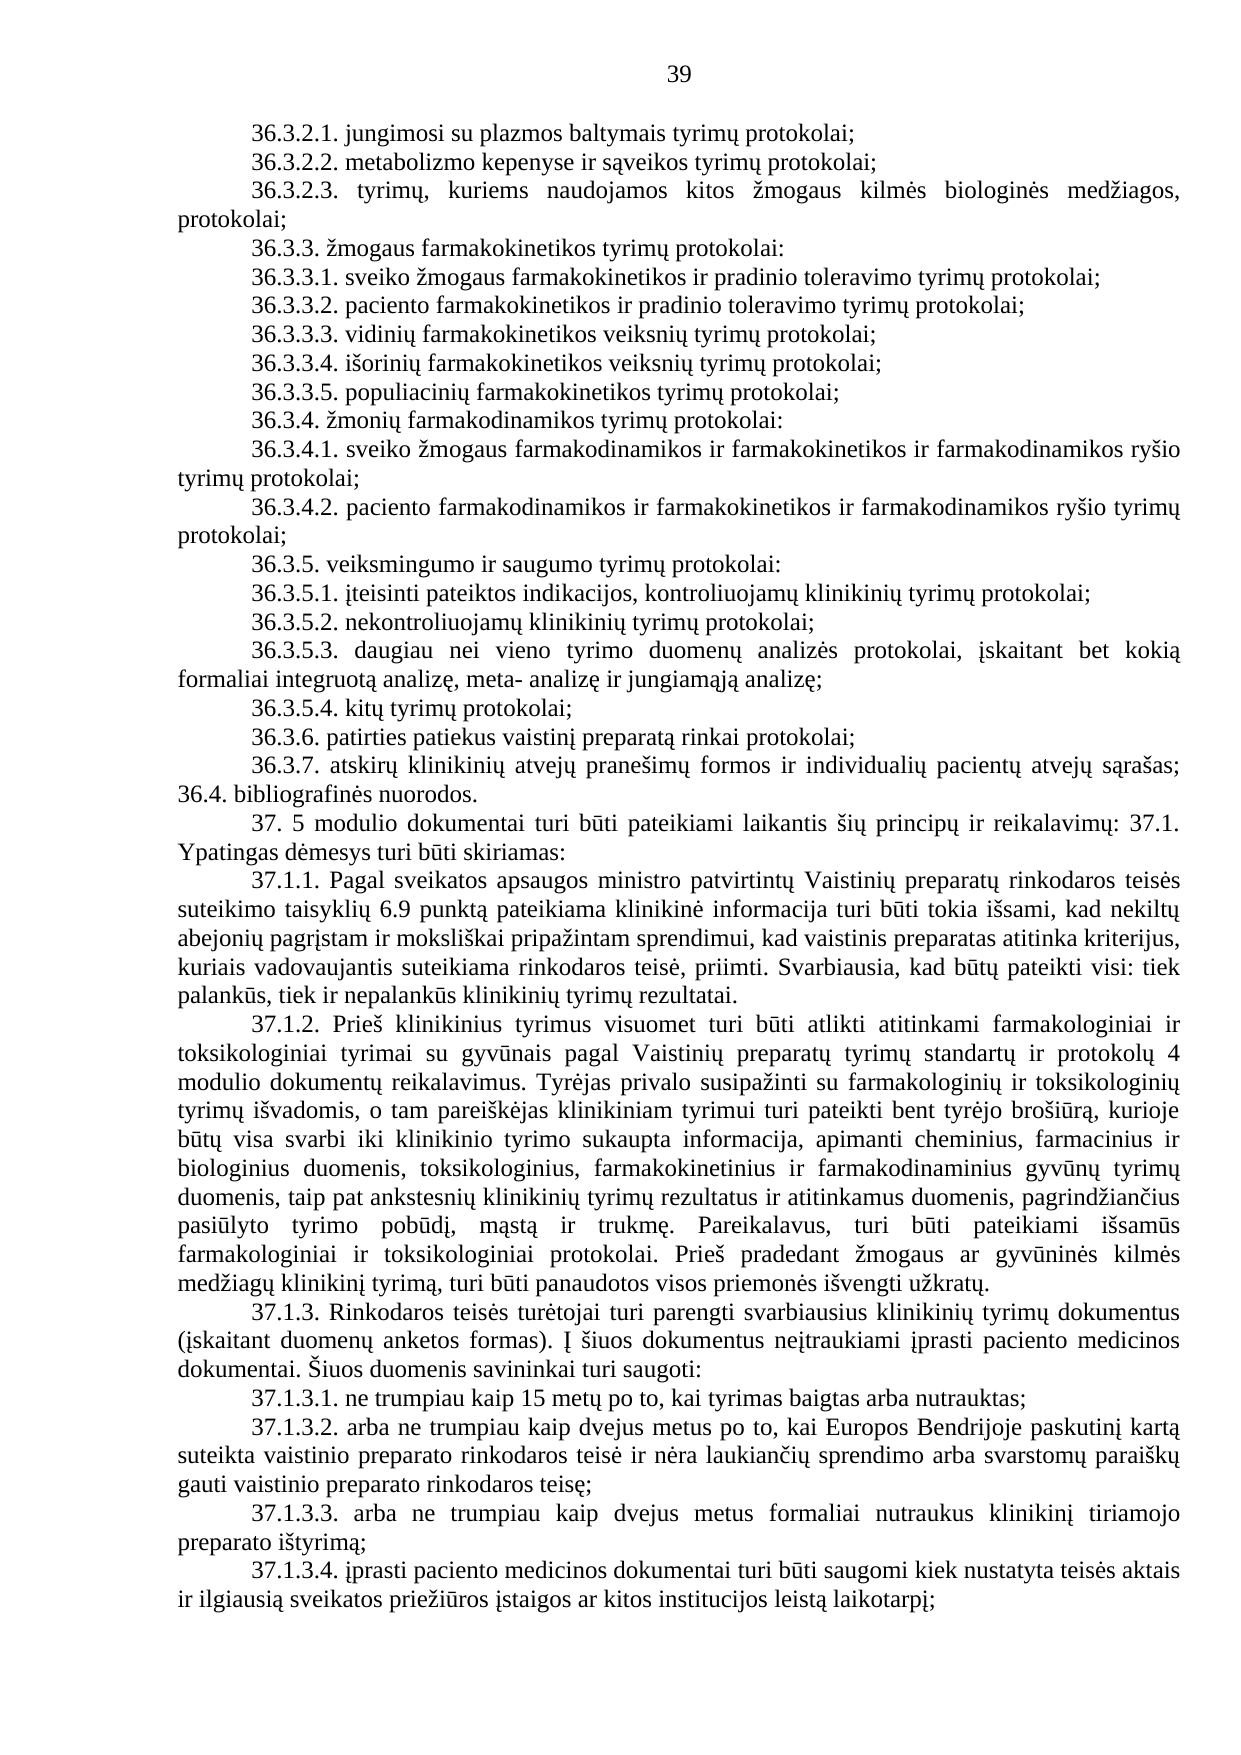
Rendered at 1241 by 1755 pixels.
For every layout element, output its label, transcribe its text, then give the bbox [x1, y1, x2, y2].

text 37.1.3. Rinkodaros teisės turėtojai turi parengti svarbiausius klinikinių tyrimų dokumentus (įskaitant duomenų anketos formas). Į šiuos dokumentus neįtraukiami įprasti paciento medicinos dokumentai. Šiuos duomenis savininkai turi saugoti: [177, 1297, 1181, 1383]
text 36.3.5.2. nekontroliuojamų klinikinių tyrimų protokolai; [177, 607, 1181, 636]
text 37.1.3.4. įprasti paciento medicinos dokumentai turi būti saugomi kiek nustatyta teisės aktais ir ilgiausią sveikatos priežiūros įstaigos ar kitos institucijos leistą laikotarpį; [177, 1556, 1181, 1613]
text 36.3.3.4. išorinių farmakokinetikos veiksnių tyrimų protokolai; [177, 348, 1181, 377]
text 36.3.2.1. jungimosi su plazmos baltymais tyrimų protokolai; [177, 118, 1181, 147]
text 36.3.2.3. tyrimų, kuriems naudojamos kitos žmogaus kilmės biologinės medžiagos, protokolai; [177, 176, 1181, 233]
text 36.3.4.2. paciento farmakodinamikos ir farmakokinetikos ir farmakodinamikos ryšio tyrimų protokolai; [177, 492, 1181, 549]
text 36.3.5.3. daugiau nei vieno tyrimo duomenų analizės protokolai, įskaitant bet kokią formaliai integruotą analizę, meta- analizę ir jungiamąją analizę; [177, 636, 1181, 693]
text 37.1.1. Pagal sveikatos apsaugos ministro patvirtintų Vaistinių preparatų rinkodaros teisės suteikimo taisyklių 6.9 punktą pateikiama klinikinė informacija turi būti tokia išsami, kad nekiltų abejonių pagrįstam ir moksliškai pripažintam sprendimui, kad vaistinis preparatas atitinka kriterijus, kuriais vadovaujantis suteikiama rinkodaros teisė, priimti. Svarbiausia, kad būtų pateikti visi: tiek palankūs, tiek ir nepalankūs klinikinių tyrimų rezultatai. [177, 866, 1181, 1009]
text 36.3.3.5. populiacinių farmakokinetikos tyrimų protokolai; [177, 377, 1181, 406]
text 36.3.7. atskirų klinikinių atvejų pranešimų formos ir individualių pacientų atvejų sąrašas; 36.4. bibliografinės nuorodos. [177, 751, 1181, 808]
text 37. 5 modulio dokumentai turi būti pateikiami laikantis šių principų ir reikalavimų: 37.1. Ypatingas dėmesys turi būti skiriamas: [177, 808, 1181, 866]
text 36.3.3.3. vidinių farmakokinetikos veiksnių tyrimų protokolai; [177, 319, 1181, 348]
text 36.3.5.1. įteisinti pateiktos indikacijos, kontroliuojamų klinikinių tyrimų protokolai; [177, 578, 1181, 607]
text 36.3.5. veiksmingumo ir saugumo tyrimų protokolai: [177, 549, 1181, 578]
text 36.3.3.2. paciento farmakokinetikos ir pradinio toleravimo tyrimų protokolai; [177, 291, 1181, 319]
text 37.1.3.3. arba ne trumpiau kaip dvejus metus formaliai nutraukus klinikinį tiriamojo preparato ištyrimą; [177, 1498, 1181, 1556]
text 36.3.6. patirties patiekus vaistinį preparatą rinkai protokolai; [177, 722, 1181, 751]
text 36.3.4. žmonių farmakodinamikos tyrimų protokolai: [177, 406, 1181, 434]
text 36.3.2.2. metabolizmo kepenyse ir sąveikos tyrimų protokolai; [177, 147, 1181, 176]
text 37.1.3.2. arba ne trumpiau kaip dvejus metus po to, kai Europos Bendrijoje paskutinį kartą suteikta vaistinio preparato rinkodaros teisė ir nėra laukiančių sprendimo arba svarstomų paraiškų gauti vaistinio preparato rinkodaros teisę; [177, 1412, 1181, 1498]
text 36.3.3. žmogaus farmakokinetikos tyrimų protokolai: [177, 233, 1181, 262]
text 36.3.3.1. sveiko žmogaus farmakokinetikos ir pradinio toleravimo tyrimų protokolai; [177, 262, 1181, 291]
text 37.1.3.1. ne trumpiau kaip 15 metų po to, kai tyrimas baigtas arba nutrauktas; [177, 1383, 1181, 1412]
text 36.3.4.1. sveiko žmogaus farmakodinamikos ir farmakokinetikos ir farmakodinamikos ryšio tyrimų protokolai; [177, 434, 1181, 492]
text 36.3.5.4. kitų tyrimų protokolai; [177, 693, 1181, 722]
text 37.1.2. Prieš klinikinius tyrimus visuomet turi būti atlikti atitinkami farmakologiniai ir toksikologiniai tyrimai su gyvūnais pagal Vaistinių preparatų tyrimų standartų ir protokolų 4 modulio dokumentų reikalavimus. Tyrėjas privalo susipažinti su farmakologinių ir toksikologinių tyrimų išvadomis, o tam pareiškėjas klinikiniam tyrimui turi pateikti bent tyrėjo brošiūrą, kurioje būtų visa svarbi iki klinikinio tyrimo sukaupta informacija, apimanti cheminius, farmacinius ir biologinius duomenis, toksikologinius, farmakokinetinius ir farmakodinaminius gyvūnų tyrimų duomenis, taip pat ankstesnių klinikinių tyrimų rezultatus ir atitinkamus duomenis, pagrindžiančius pasiūlyto tyrimo pobūdį, mąstą ir trukmę. Pareikalavus, turi būti pateikiami išsamūs farmakologiniai ir toksikologiniai protokolai. Prieš pradedant žmogaus ar gyvūninės kilmės medžiagų klinikinį tyrimą, turi būti panaudotos visos priemonės išvengti užkratų. [177, 1009, 1181, 1297]
